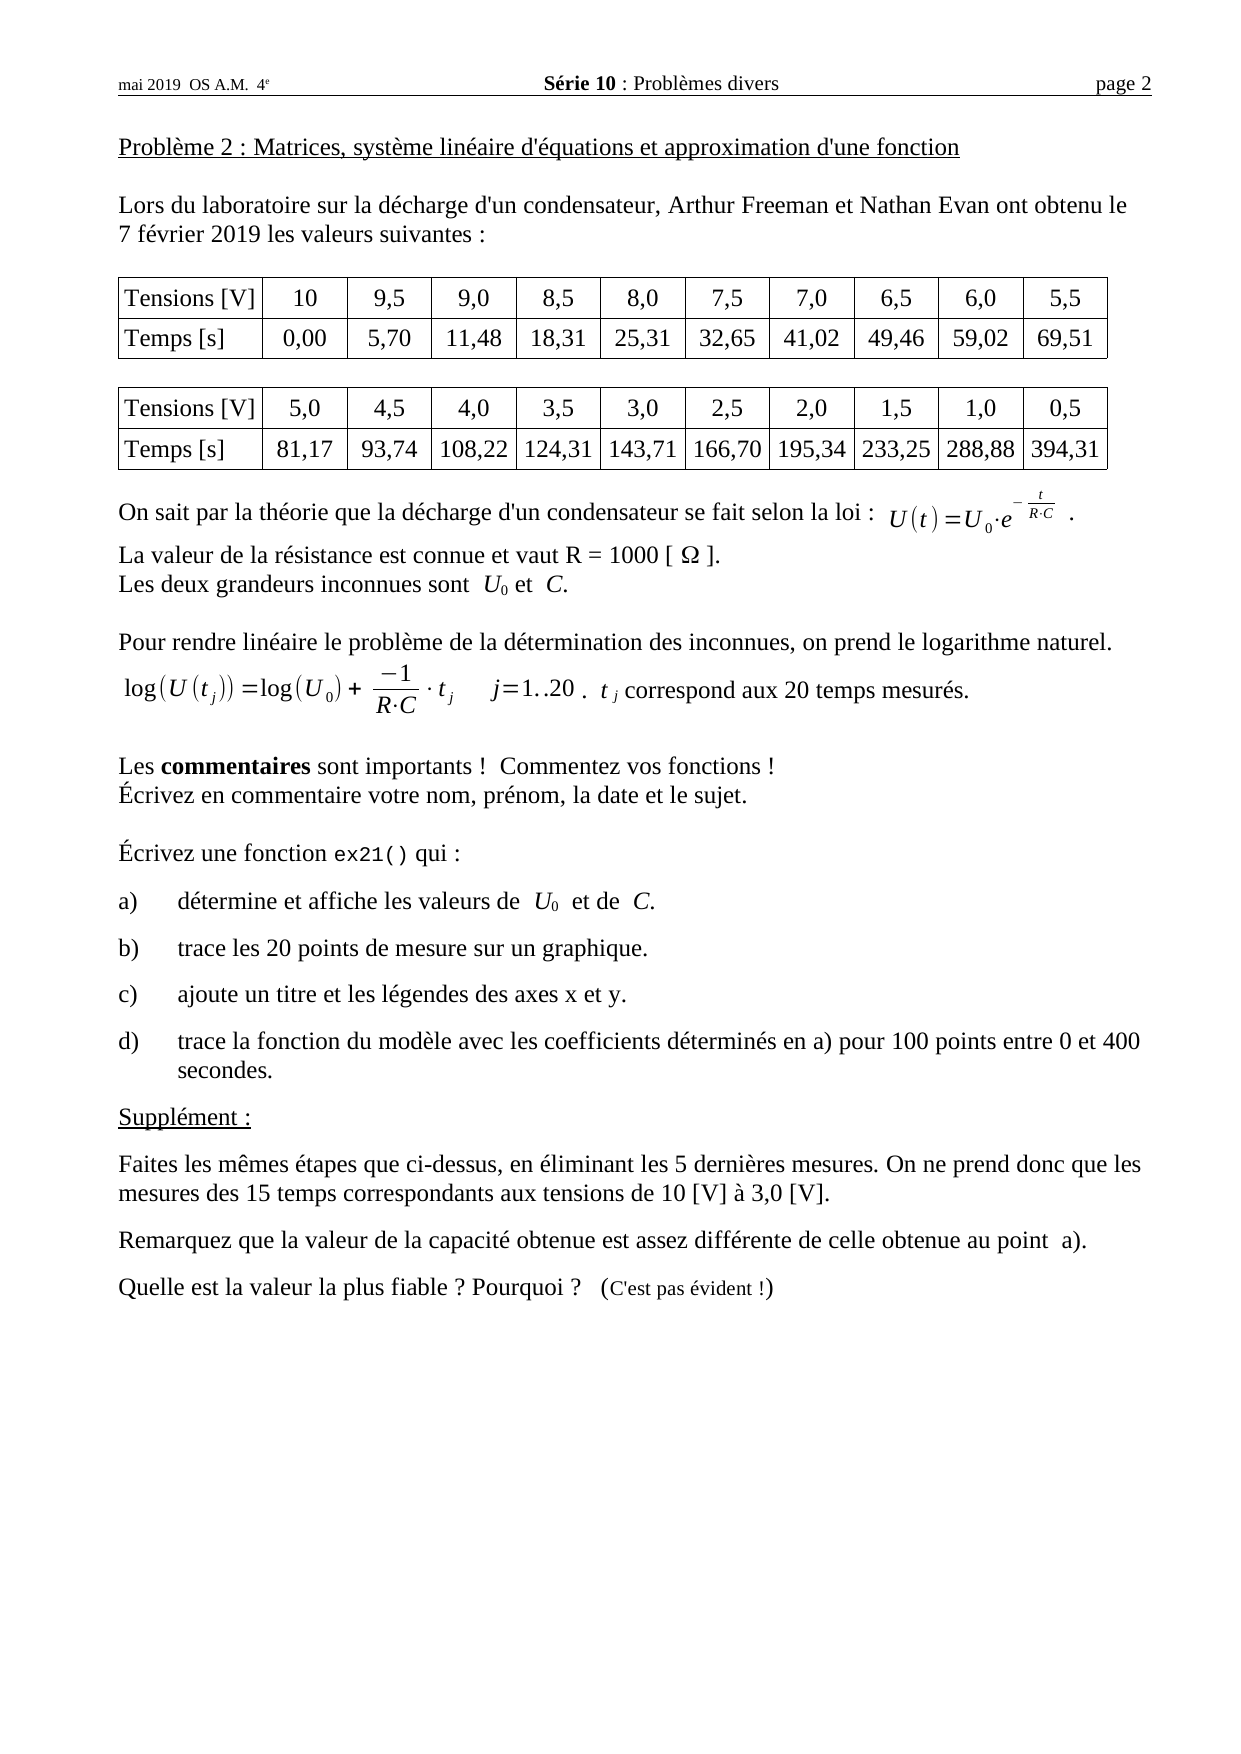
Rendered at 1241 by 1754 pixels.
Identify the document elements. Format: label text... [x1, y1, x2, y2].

table_cell 25,31 [601, 319, 685, 358]
table_cell 11,48 [432, 319, 516, 358]
text Remarquez que la valeur de la capacité obtenue est assez différente de celle obtenue au point a). [118, 1224, 1152, 1254]
text d) trace la fonction du modèle avec les coefficients déterminés en a) pour 100 points entre 0 et 400 secondes. [118, 1026, 1152, 1084]
table_cell 233,25 [855, 429, 938, 468]
table_header 7,0 [770, 278, 854, 317]
text . t j correspond aux 20 temps mesurés. [118, 656, 1152, 722]
table_cell 108,22 [432, 429, 516, 468]
text Quelle est la valeur la plus fiable ? Pourquoi ? (C'est pas évident !) [118, 1271, 1152, 1300]
text Écrivez en commentaire votre nom, prénom, la date et le sujet. [118, 780, 1152, 809]
text Écrivez une fonction ex21() qui : [118, 838, 1152, 868]
table_header 6,5 [855, 278, 938, 317]
table_cell 195,34 [770, 429, 854, 468]
text On sait par la théorie que la décharge d'un condensateur se fait selon la loi : . [118, 483, 1152, 540]
text Problème 2 : Matrices, système linéaire d'équations et approximation d'une fonction [118, 131, 1152, 161]
text La valeur de la résistance est connue et vaut R = 1000 [ W ]. [118, 540, 1152, 569]
table_header 1,5 [855, 388, 938, 428]
table_header 7,5 [686, 278, 769, 317]
table_header 4,5 [348, 388, 431, 428]
table_cell 124,31 [517, 429, 600, 468]
table_cell 93,74 [348, 429, 431, 468]
table_header 10 [263, 278, 347, 317]
table_cell Temps [s] [119, 319, 262, 358]
table_header 2,0 [770, 388, 854, 428]
table_header 5,5 [1024, 278, 1107, 317]
table_header 3,0 [601, 388, 685, 428]
table_cell 69,51 [1024, 319, 1107, 358]
table_header 4,0 [432, 388, 516, 428]
table_header 2,5 [686, 388, 769, 428]
table_cell 288,88 [939, 429, 1023, 468]
table_header 9,0 [432, 278, 516, 317]
text b) trace les 20 points de mesure sur un graphique. [118, 933, 1152, 962]
table_cell 5,70 [348, 319, 431, 358]
table_cell 394,31 [1024, 429, 1107, 468]
text c) ajoute un titre et les légendes des axes x et y. [118, 979, 1152, 1008]
table_header 0,5 [1024, 388, 1107, 428]
text Lors du laboratoire sur la décharge d'un condensateur, Arthur Freeman et Nathan Evan ont obtenu le 7 février 2019 les valeurs suivantes : [118, 189, 1152, 248]
text a) détermine et affiche les valeurs de U0 et de C. [118, 886, 1152, 915]
text Supplément : [118, 1102, 1152, 1131]
table_header 6,0 [939, 278, 1023, 317]
table_header 1,0 [939, 388, 1023, 428]
table_header 5,0 [263, 388, 347, 428]
text Les commentaires sont importants ! Commentez vos fonctions ! [118, 751, 1152, 780]
table_cell 32,65 [686, 319, 769, 358]
table_header 8,5 [517, 278, 600, 317]
table_cell Temps [s] [119, 429, 262, 468]
table_header 3,5 [517, 388, 600, 428]
table_header Tensions [V] [119, 278, 262, 317]
text Les deux grandeurs inconnues sont U0 et C. [118, 569, 1152, 598]
table_header 8,0 [601, 278, 685, 317]
table_cell 41,02 [770, 319, 854, 358]
table_header 9,5 [348, 278, 431, 317]
table_cell 59,02 [939, 319, 1023, 358]
table_cell 0,00 [263, 319, 347, 358]
table_cell 143,71 [601, 429, 685, 468]
table_cell 18,31 [517, 319, 600, 358]
table_cell 166,70 [686, 429, 769, 468]
text Pour rendre linéaire le problème de la détermination des inconnues, on prend le logarithme naturel. [118, 627, 1152, 656]
text Faites les mêmes étapes que ci-dessus, en éliminant les 5 dernières mesures. On ne prend donc que les mesures des 15 temps correspondants aux tensions de 10 [V] à 3,0 [V]. [118, 1149, 1152, 1207]
table_cell 49,46 [855, 319, 938, 358]
table_cell 81,17 [263, 429, 347, 468]
table_header Tensions [V] [119, 388, 262, 428]
